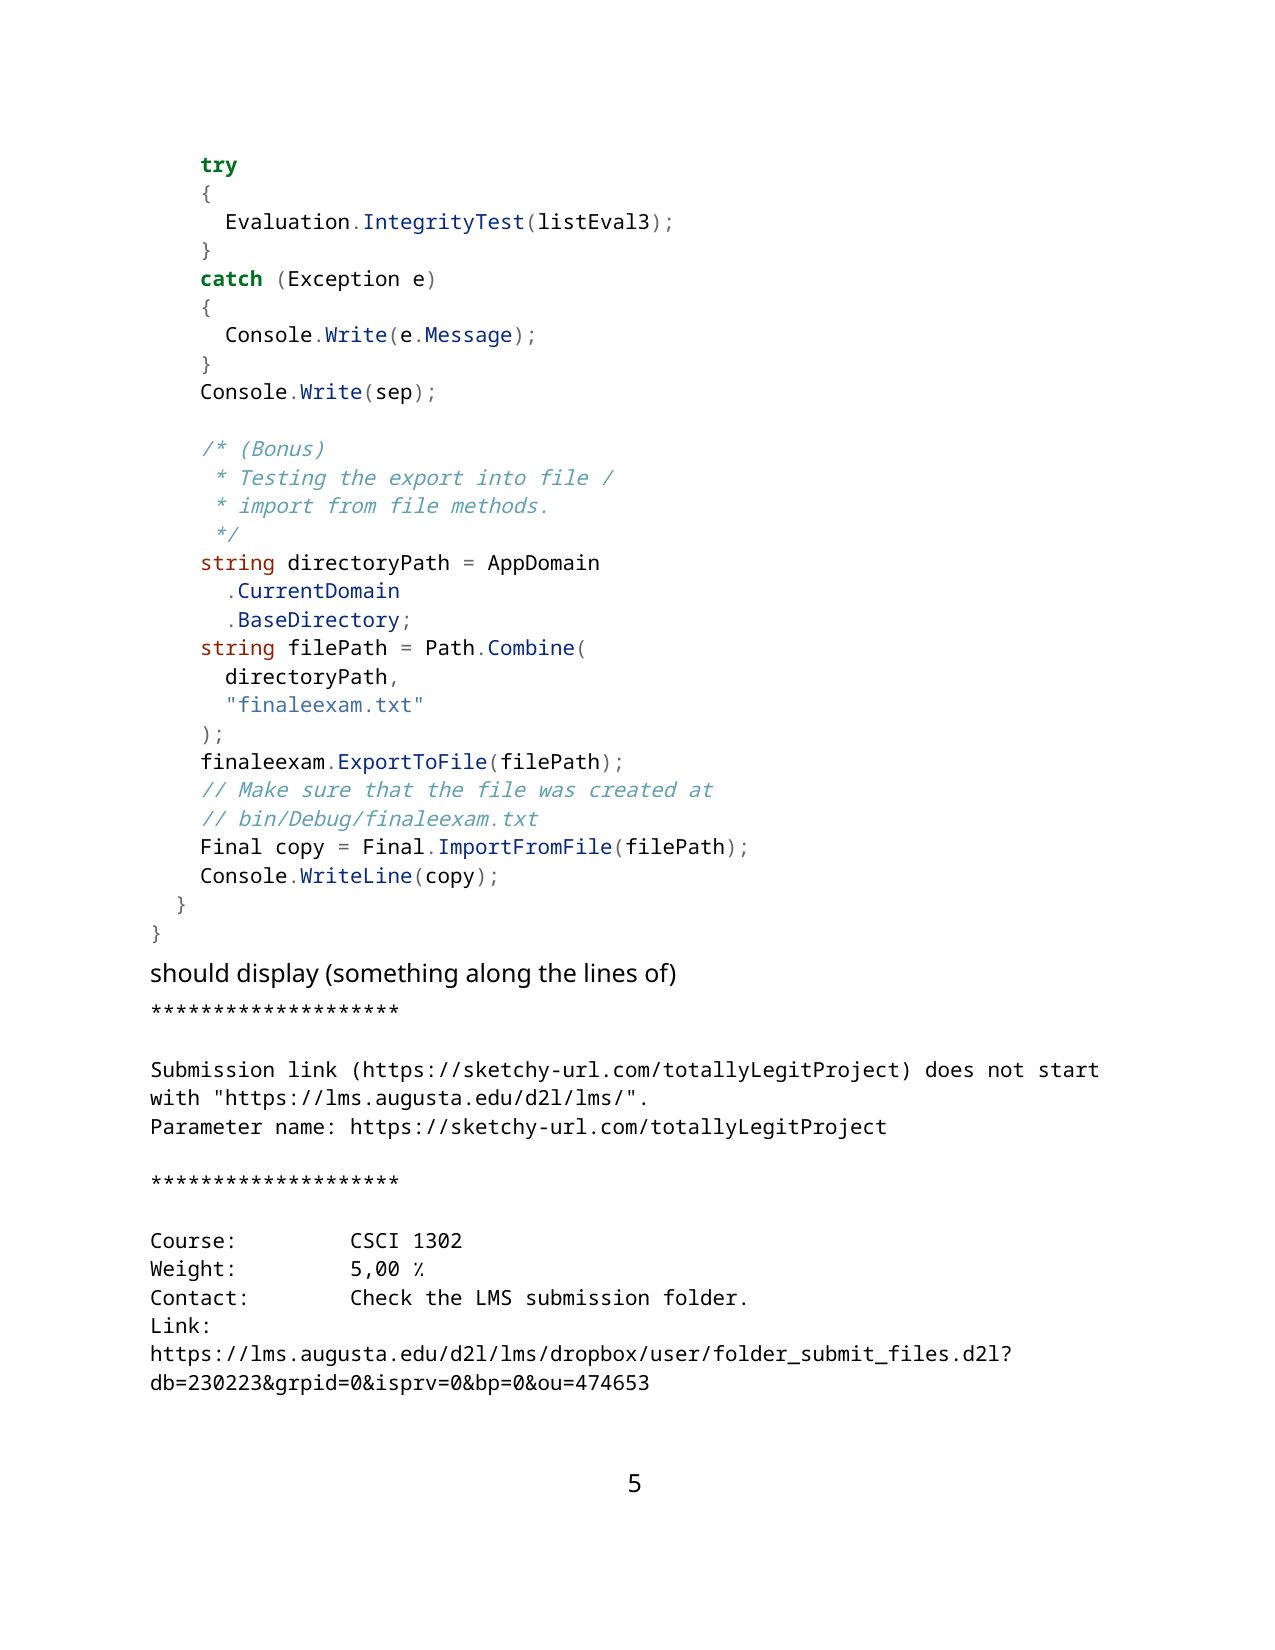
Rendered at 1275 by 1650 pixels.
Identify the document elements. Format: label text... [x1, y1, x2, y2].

text Link: https://lms.augusta.edu/d2l/lms/dropbox/user/folder_submit_files.d2l?db=230223&grpid=0&isprv=0&bp=0&ou=474653 [150, 1311, 1125, 1396]
text Weight: 5,00 ٪ [150, 1254, 1125, 1283]
text Course: CSCI 1302 [150, 1226, 1125, 1254]
text .CurrentDomain [150, 577, 1125, 605]
text /* (Bonus) [150, 434, 1125, 463]
text * import from file methods. [150, 491, 1125, 520]
text directoryPath, [150, 662, 1125, 690]
text // bin/Debug/finaleexam.txt [150, 804, 1125, 832]
text string filePath = Path.Combine( [150, 633, 1125, 662]
text Submission link (https://sketchy-url.com/totallyLegitProject) does not start with "https://lms.augusta.edu/d2l/lms/". [150, 1055, 1125, 1112]
text Console.Write(sep); [150, 377, 1125, 406]
text should display (something along the lines of) [150, 955, 1125, 989]
text Final copy = Final.ImportFromFile(filePath); [150, 832, 1125, 861]
text // Make sure that the file was created at [150, 776, 1125, 804]
text } [150, 349, 1125, 377]
text } [150, 918, 1125, 946]
text ******************** [150, 1169, 1125, 1197]
text */ [150, 520, 1125, 548]
text { [150, 292, 1125, 321]
text Contact: Check the LMS submission folder. [150, 1283, 1125, 1311]
text "finaleexam.txt" [150, 690, 1125, 719]
text Parameter name: https://sketchy-url.com/totallyLegitProject [150, 1112, 1125, 1140]
text .BaseDirectory; [150, 605, 1125, 633]
text } [150, 889, 1125, 918]
text ******************** [150, 998, 1125, 1027]
text Console.Write(e.Message); [150, 321, 1125, 349]
text * Testing the export into file / [150, 463, 1125, 491]
text Console.WriteLine(copy); [150, 861, 1125, 889]
text try [150, 150, 1125, 178]
text catch (Exception e) [150, 264, 1125, 292]
text string directoryPath = AppDomain [150, 548, 1125, 577]
text ); [150, 719, 1125, 747]
text { [150, 178, 1125, 207]
text Evaluation.IntegrityTest(listEval3); [150, 207, 1125, 235]
text finaleexam.ExportToFile(filePath); [150, 747, 1125, 776]
text } [150, 235, 1125, 264]
